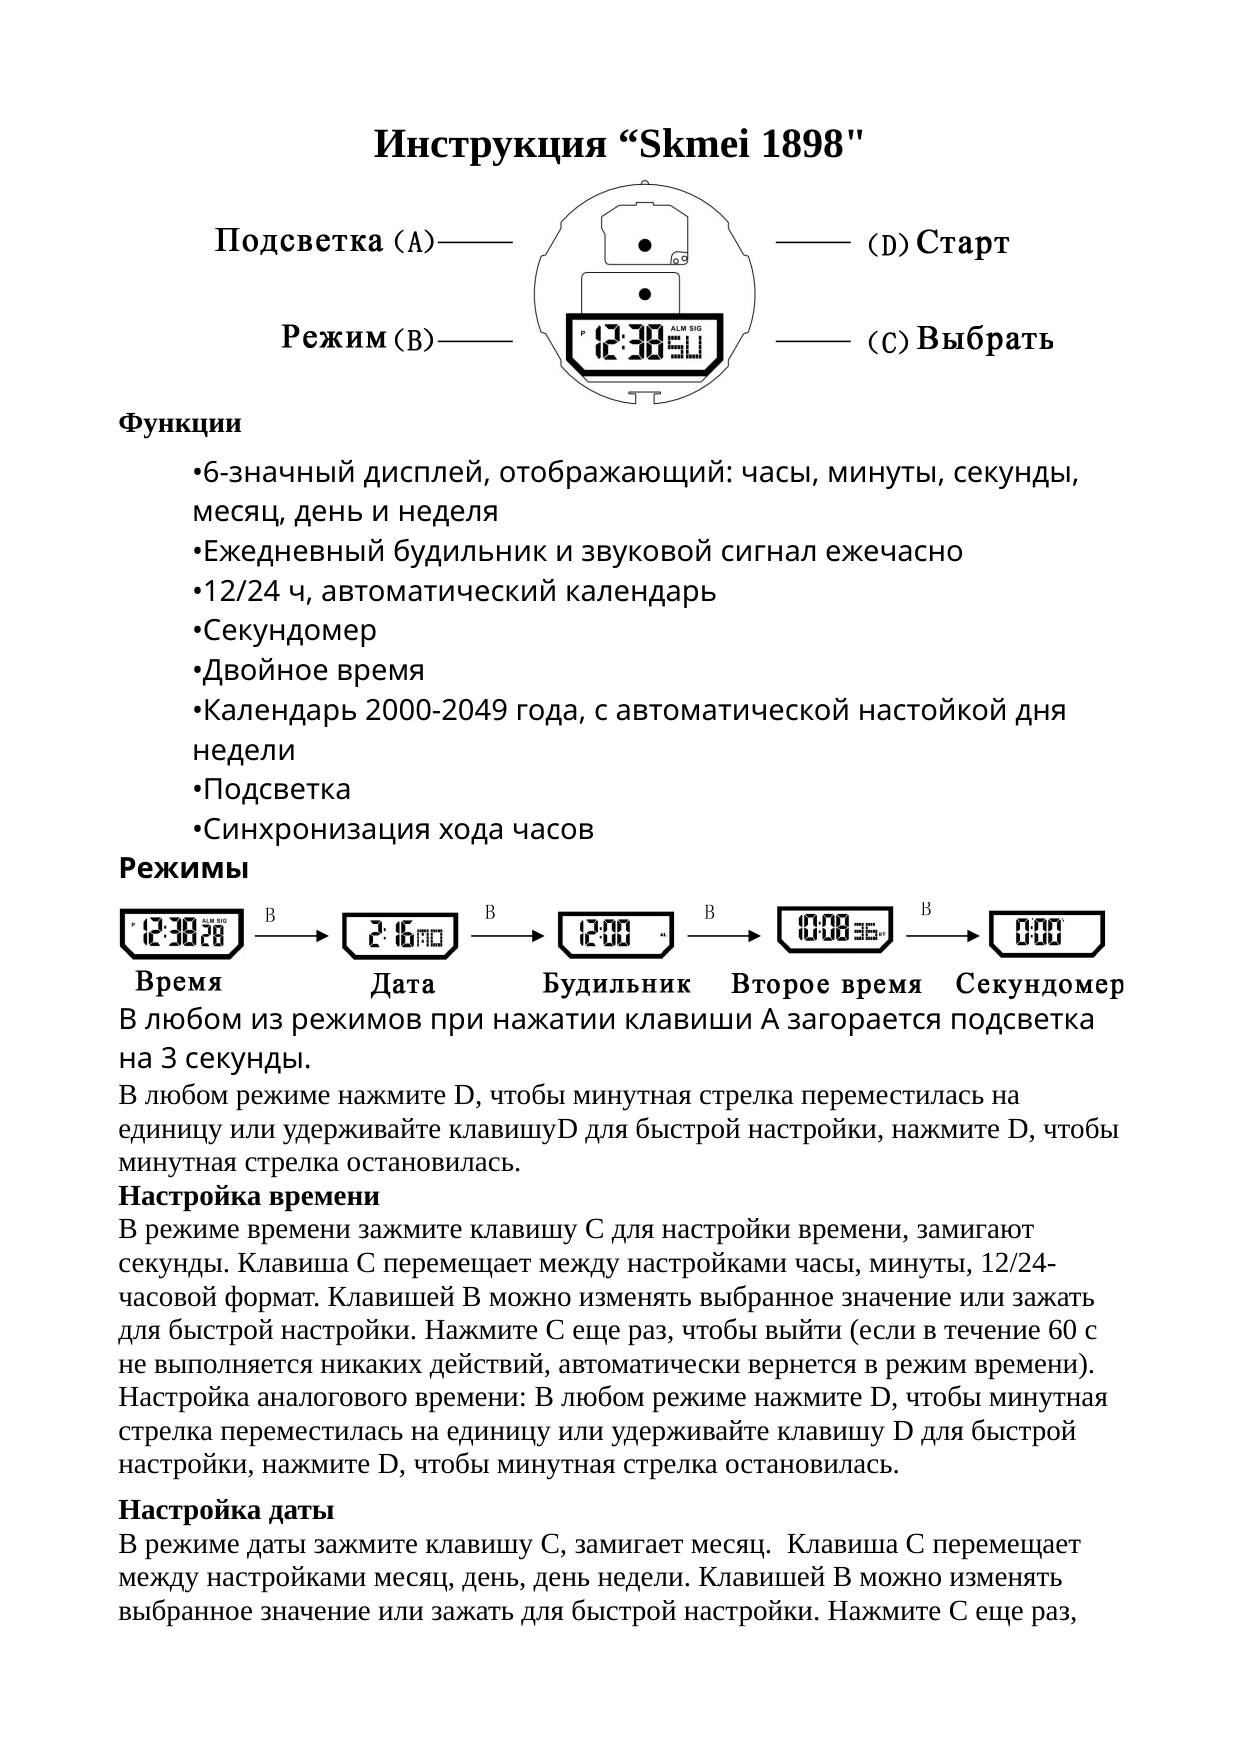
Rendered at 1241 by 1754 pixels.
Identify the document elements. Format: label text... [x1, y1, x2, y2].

text Настройка времени [118, 1178, 1122, 1212]
list Секундомер [118, 610, 1122, 649]
text Настройка аналогового времени: В любом режиме нажмите D, чтобы минутная стрелка переместилась на единицу или удерживайте клавишу D для быстрой настройки, нажмите D, чтобы минутная стрелка остановилась. [118, 1379, 1122, 1480]
text Настройка даты [118, 1492, 1122, 1526]
list Двойное время [118, 649, 1122, 689]
text Инструкция “Skmei 1898" [118, 118, 1122, 166]
text Функции [118, 178, 1122, 438]
list Синхронизация хода часов [118, 808, 1122, 848]
text В любом из режимов при нажатии клавиши А загорается подсветка на 3 секунды. [118, 887, 1122, 1077]
list Ежедневный будильник и звуковой сигнал ежечасно [118, 530, 1122, 570]
text В режиме даты зажмите клавишу С, замигает месяц. Клавиша С перемещает между настройками месяц, день, день недели. Клавишей В можно изменять выбранное значение или зажать для быстрой настройки. Нажмите С еще раз, [118, 1526, 1122, 1627]
list 6-значный дисплей, отображающий: часы, минуты, секунды, месяц, день и неделя [118, 451, 1122, 530]
text Режимы [118, 848, 1122, 887]
list Календарь 2000-2049 года, с автоматической настойкой дня недели [118, 689, 1122, 768]
text В режиме времени зажмите клавишу С для настройки времени, замигают секунды. Клавиша С перемещает между настройками часы, минуты, 12/24-часовой формат. Клавишей В можно изменять выбранное значение или зажать для быстрой настройки. Нажмите С еще раз, чтобы выйти (если в течение 60 с не выполняется никаких действий, автоматически вернется в режим времени). [118, 1212, 1122, 1379]
list Подсветка [118, 768, 1122, 808]
list 12/24 ч, автоматический календарь [118, 570, 1122, 610]
text В любом режиме нажмите D, чтобы минутная стрелка переместилась на единицу или удерживайте клавишуD для быстрой настройки, нажмите D, чтобы минутная стрелка остановилась. [118, 1077, 1122, 1178]
